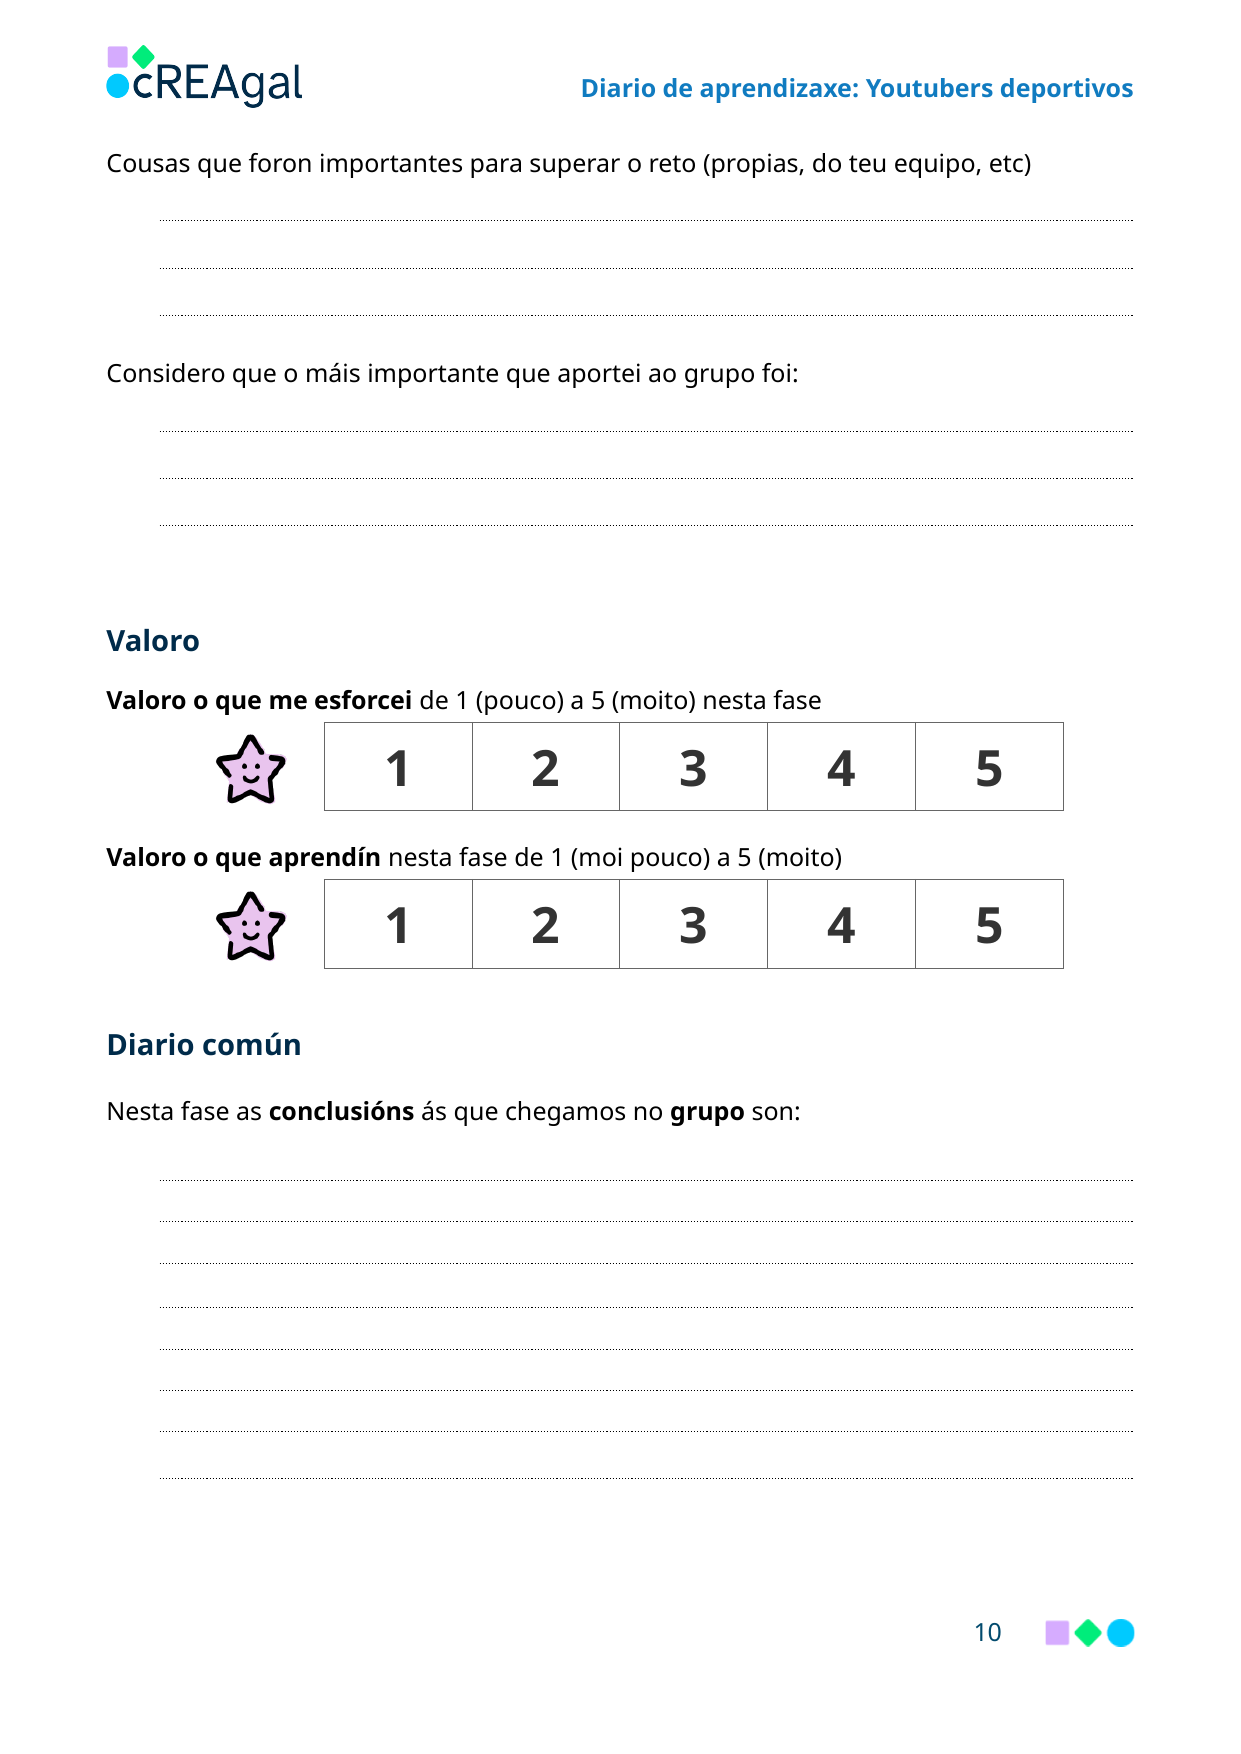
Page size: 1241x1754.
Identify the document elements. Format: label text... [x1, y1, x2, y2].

table_cell [160, 1431, 245, 1478]
table_header 4 [768, 723, 915, 810]
table_header [246, 395, 1134, 431]
table_header 2 [473, 723, 619, 810]
subtitle Diario común [106, 1024, 1134, 1064]
table_cell [160, 220, 246, 267]
table_header [160, 395, 246, 431]
table_header 4 [768, 880, 915, 967]
subtitle Valoro [106, 620, 1134, 660]
table_cell [246, 431, 1134, 478]
text Valoro o que me esforcei de 1 (pouco) a 5 (moito) nesta fase [106, 683, 1134, 717]
table_header [160, 1133, 245, 1180]
text o meu traballo. [106, 537, 1134, 571]
table_header [246, 185, 1134, 220]
table_cell [246, 268, 1134, 315]
table_cell [160, 1307, 245, 1349]
table_cell [160, 268, 246, 315]
text Valoro o que aprendín nesta fase de 1 (moi pouco) a 5 (moito) [106, 840, 1134, 874]
table_cell [245, 1180, 1134, 1221]
table_cell [160, 1180, 245, 1221]
table_cell [160, 478, 246, 525]
table_header [177, 722, 324, 810]
table_header 3 [620, 880, 767, 967]
table_header 2 [473, 880, 619, 967]
table_header 3 [620, 723, 767, 810]
table_cell [245, 1263, 1134, 1307]
table_cell [160, 1263, 245, 1307]
table_header [245, 1133, 1134, 1180]
table_cell [246, 220, 1134, 267]
table_cell [245, 1390, 1134, 1431]
text Cousas que foron importantes para superar o reto (propias, do teu equipo, etc) [106, 146, 1134, 180]
table_cell [160, 1390, 245, 1431]
table_header [177, 879, 324, 967]
table_cell [160, 1349, 245, 1390]
text Nesta fase as conclusións ás que chegamos no grupo son: [106, 1093, 1134, 1127]
table_header 5 [916, 723, 1063, 810]
table_header [160, 185, 246, 220]
text Considero que o máis importante que aportei ao grupo foi: [106, 356, 1134, 390]
table_cell [246, 478, 1134, 525]
table_header 5 [916, 880, 1063, 967]
table_header 1 [325, 723, 472, 810]
table_cell [160, 1221, 245, 1263]
table_cell [160, 431, 246, 478]
table_cell [245, 1221, 1134, 1263]
table_cell [245, 1307, 1134, 1349]
table_header 1 [325, 880, 472, 967]
table_cell [245, 1431, 1134, 1478]
table_cell [245, 1349, 1134, 1390]
